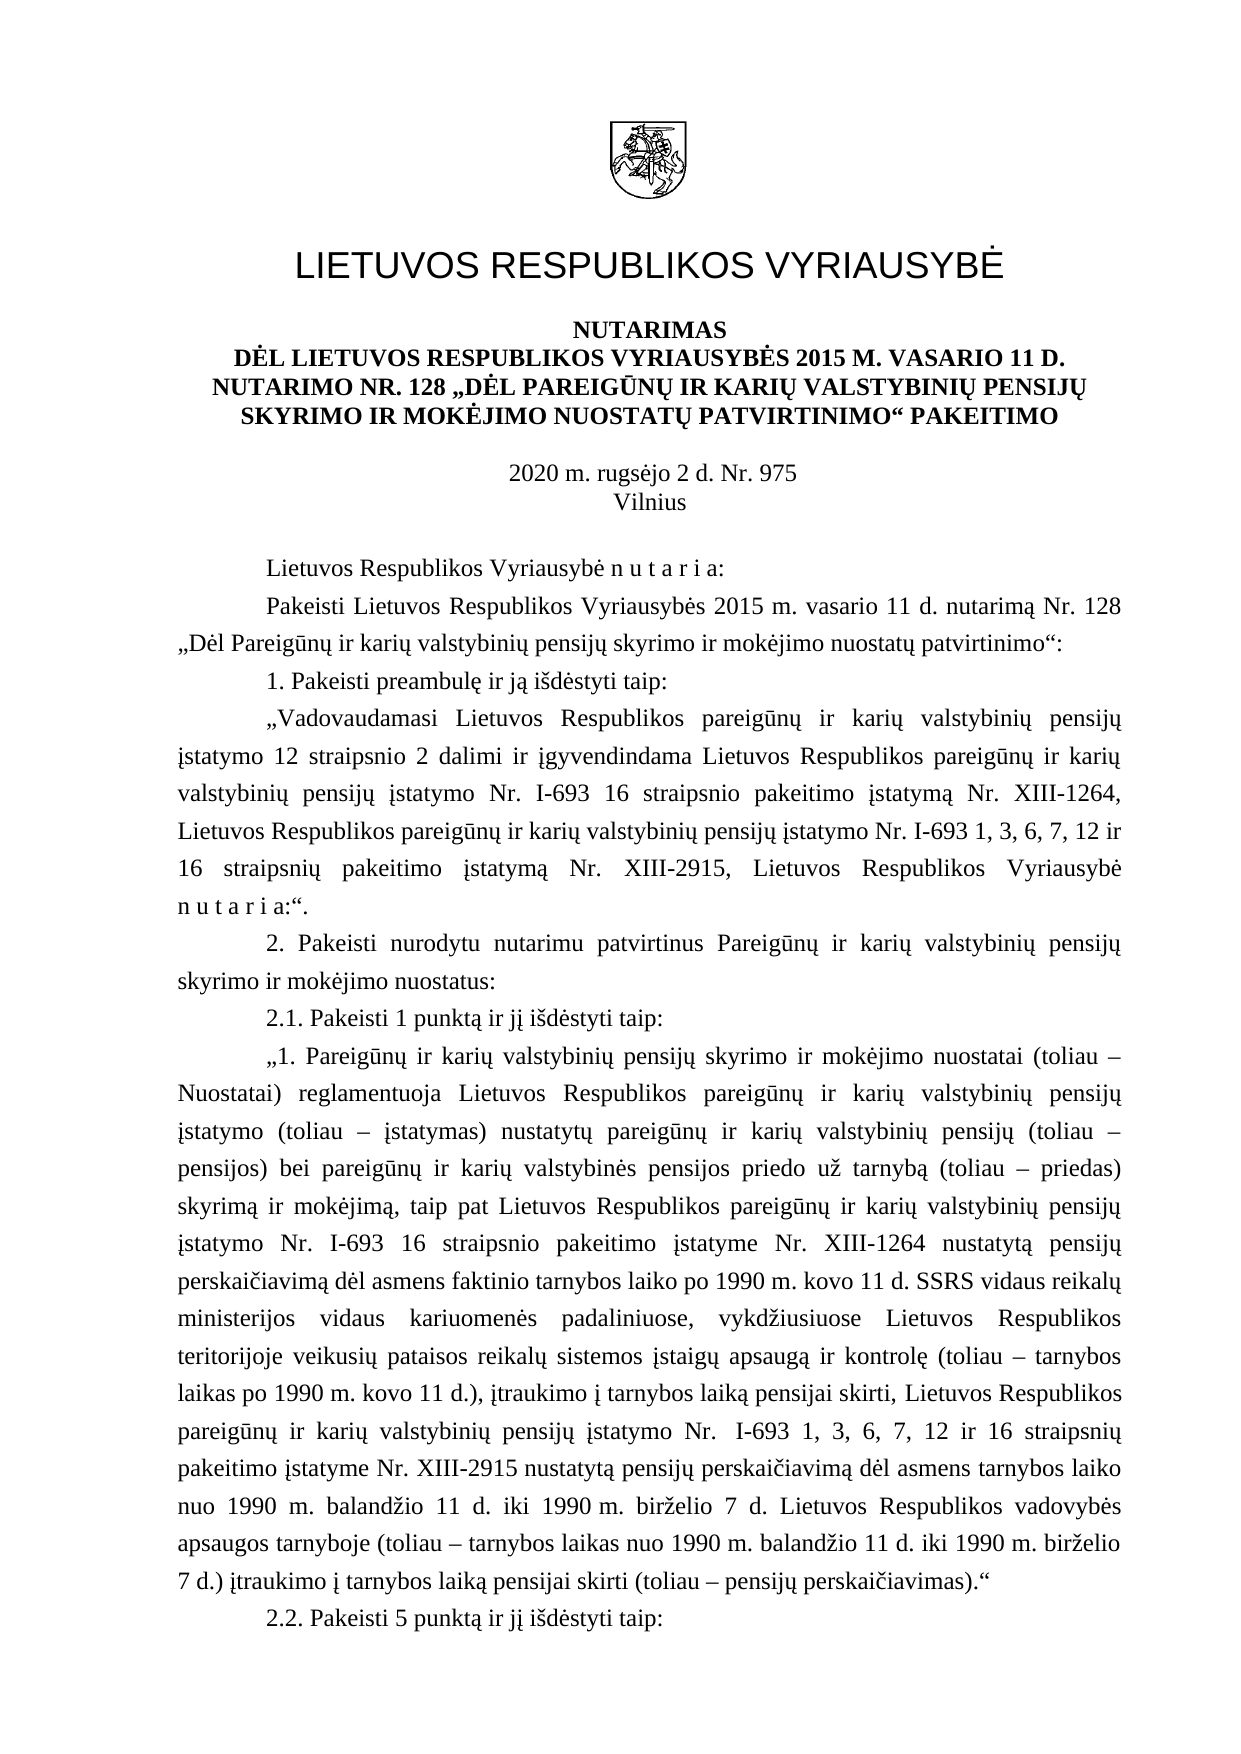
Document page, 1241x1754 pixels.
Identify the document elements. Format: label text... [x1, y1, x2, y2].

text DĖL LIETUVOS RESPUBLIKOS VYRIAUSYBĖS 2015 M. VASARIO 11 D. NUTARIMO NR. 128 „DĖL PAREIGŪNŲ IR KARIŲ VALSTYBINIŲ PENSIJŲ SKYRIMO IR MOKĖJIMO NUOSTATŲ PATVIRTINIMO“ PAKEITIMO [177, 343, 1122, 430]
text 2020 m. rugsėjo 2 d. Nr. 975 [177, 458, 1122, 487]
text „Vadovaudamasi Lietuvos Respublikos pareigūnų ir karių valstybinių pensijų įstatymo 12 straipsnio 2 dalimi ir įgyvendindama Lietuvos Respublikos pareigūnų ir karių valstybinių pensijų įstatymo Nr. I-693 16 straipsnio pakeitimo įstatymą Nr. XIII-1264, Lietuvos Respublikos pareigūnų ir karių valstybinių pensijų įstatymo Nr. I-693 1, 3, 6, 7, 12 ir 16 straipsnių pakeitimo įstatymą Nr. XIII-2915, Lietuvos Respublikos Vyriausybė n u t a r i a:“. [177, 695, 1122, 920]
text nutarimas [177, 315, 1122, 343]
text Vilnius [177, 487, 1122, 516]
text 2. Pakeisti nurodytu nutarimu patvirtinus Pareigūnų ir karių valstybinių pensijų skyrimo ir mokėjimo nuostatus: [177, 920, 1122, 995]
text „1. Pareigūnų ir karių valstybinių pensijų skyrimo ir mokėjimo nuostatai (toliau – Nuostatai) reglamentuoja Lietuvos Respublikos pareigūnų ir karių valstybinių pensijų įstatymo (toliau – įstatymas) nustatytų pareigūnų ir karių valstybinių pensijų (toliau – pensijos) bei pareigūnų ir karių valstybinės pensijos priedo už tarnybą (toliau – priedas) skyrimą ir mokėjimą, taip pat Lietuvos Respublikos pareigūnų ir karių valstybinių pensijų įstatymo Nr. I-693 16 straipsnio pakeitimo įstatyme Nr. XIII-1264 nustatytą pensijų perskaičiavimą dėl asmens faktinio tarnybos laiko po 1990 m. kovo 11 d. SSRS vidaus reikalų ministerijos vidaus kariuomenės padaliniuose, vykdžiusiuose Lietuvos Respublikos teritorijoje veikusių pataisos reikalų sistemos įstaigų apsaugą ir kontrolę (toliau – tarnybos laikas po 1990 m. kovo 11 d.), įtraukimo į tarnybos laiką pensijai skirti, Lietuvos Respublikos pareigūnų ir karių valstybinių pensijų įstatymo Nr. I-693 1, 3, 6, 7, 12 ir 16 straipsnių pakeitimo įstatyme Nr. XIII-2915 nustatytą pensijų perskaičiavimą dėl asmens tarnybos laiko nuo 1990 m. balandžio 11 d. iki 1990 m. birželio 7 d. Lietuvos Respublikos vadovybės apsaugos tarnyboje (toliau – tarnybos laikas nuo 1990 m. balandžio 11 d. iki 1990 m. birželio 7 d.) įtraukimo į tarnybos laiką pensijai skirti (toliau – pensijų perskaičiavimas).“ [177, 1032, 1122, 1595]
text 1. Pakeisti preambulę ir ją išdėstyti taip: [177, 657, 1122, 695]
text 2.2. Pakeisti 5 punktą ir jį išdėstyti taip: [177, 1595, 1122, 1632]
text 2.1. Pakeisti 1 punktą ir jį išdėstyti taip: [177, 995, 1122, 1032]
text Pakeisti Lietuvos Respublikos Vyriausybės 2015 m. vasario 11 d. nutarimą Nr. 128 „Dėl Pareigūnų ir karių valstybinių pensijų skyrimo ir mokėjimo nuostatų patvirtinimo“: [177, 582, 1122, 657]
text Lietuvos Respublikos Vyriausybė [177, 243, 1122, 286]
text Lietuvos Respublikos Vyriausybė n u t a r i a: [177, 545, 1122, 582]
